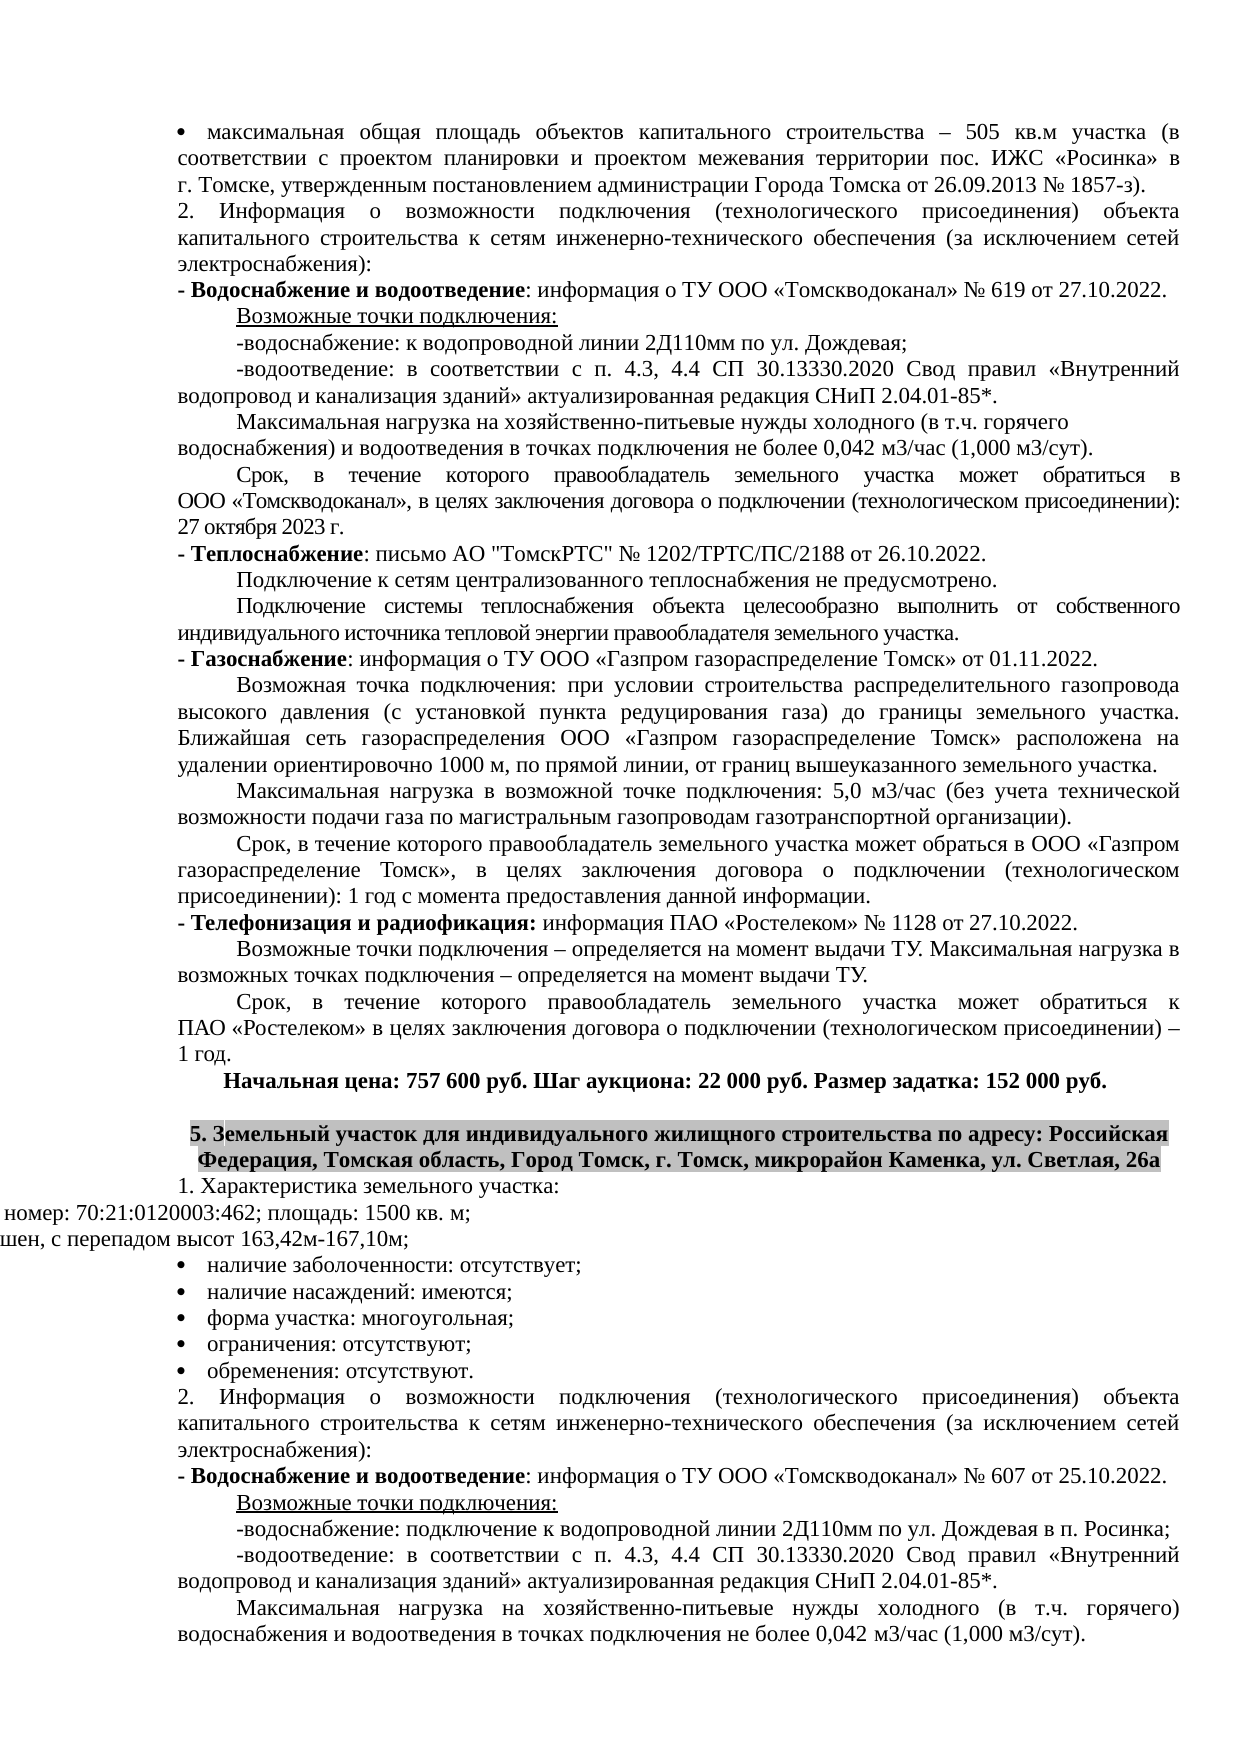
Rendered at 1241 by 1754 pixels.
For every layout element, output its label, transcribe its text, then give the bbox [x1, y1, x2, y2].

text 5. Земельный участок для индивидуального жилищного строительства по адресу: Российская Федерация, Томская область, Город Томск, г. Томск, микрорайон Каменка, ул. Светлая, 26а [177, 1119, 1181, 1172]
list форма участка: многоугольная; [177, 1304, 1181, 1330]
text Подключение системы теплоснабжения объекта целесообразно выполнить от собственного индивидуального источника тепловой энергии правообладателя земельного участка. [177, 592, 1181, 645]
text -водоснабжение: к водопроводной линии 2Д110мм по ул. Дождевая; [177, 329, 1181, 355]
text - Водоснабжение и водоотведение: информация о ТУ ООО «Томскводоканал» № 619 от 27.10.2022. [177, 276, 1181, 303]
text Максимальная нагрузка в возможной точке подключения: 5,0 м3/час (без учета технической возможности подачи газа по магистральным газопроводам газотранспортной организации). [177, 777, 1181, 830]
list кадастровый номер: 70:21:0120003:462; площадь: 1500 кв. м; [0, 1199, 1181, 1225]
text - Теплоснабжение: письмо АО "ТомскРТС" № 1202/ТРТС/ПС/2188 от 26.10.2022. [177, 540, 1181, 566]
text Максимальная нагрузка на хозяйственно-питьевые нужды холодного (в т.ч. горячего) водоснабжения и водоотведения в точках подключения не более 0,042 м3/час (1,000 м3/сут). [177, 1594, 1181, 1647]
text -водоотведение: в соответствии с п. 4.3, 4.4 СП 30.13330.2020 Свод правил «Внутренний водопровод и канализация зданий» актуализированная редакция СНиП 2.04.01-85*. [177, 1541, 1181, 1594]
text -водоотведение: в соответствии с п. 4.3, 4.4 СП 30.13330.2020 Свод правил «Внутренний водопровод и канализация зданий» актуализированная редакция СНиП 2.04.01-85*. [177, 355, 1181, 408]
text Начальная цена: 757 600 руб. Шаг аукциона: 22 000 руб. Размер задатка: 152 000 руб. [177, 1067, 1181, 1093]
text - Водоснабжение и водоотведение: информация о ТУ ООО «Томскводоканал» № 607 от 25.10.2022. [177, 1462, 1181, 1488]
list наличие насаждений: имеются; [177, 1278, 1181, 1304]
text Возможные точки подключения – определяется на момент выдачи ТУ. Максимальная нагрузка в возможных точках подключения – определяется на момент выдачи ТУ. [177, 935, 1181, 988]
list максимальная общая площадь объектов капитального строительства – 505 кв.м участка (в соответствии с проектом планировки и проектом межевания территории пос. ИЖС «Росинка» в г. Томске, утвержденным постановлением администрации Города Томска от 26.09.2013 № 1857-з). [177, 118, 1181, 197]
text Срок, в течение которого правообладатель земельного участка может обраться в ООО «Газпром газораспределение Томск», в целях заключения договора о подключении (технологическом присоединении): 1 год с момента предоставления данной информации. [177, 830, 1181, 909]
text 2. Информация о возможности подключения (технологического присоединения) объекта капитального строительства к сетям инженерно-технического обеспечения (за исключением сетей электроснабжения): [177, 197, 1181, 276]
text 2. Информация о возможности подключения (технологического присоединения) объекта капитального строительства к сетям инженерно-технического обеспечения (за исключением сетей электроснабжения): [177, 1383, 1181, 1462]
text Возможная точка подключения: при условии строительства распределительного газопровода высокого давления (с установкой пункта редуцирования газа) до границы земельного участка. Ближайшая сеть газораспределения ООО «Газпром газораспределение Томск» расположена на удалении ориентировочно 1000 м, по прямой линии, от границ вышеуказанного земельного участка. [177, 672, 1181, 777]
list рельеф: нарушен, с перепадом высот 163,42м-167,10м; [0, 1225, 1181, 1251]
text - Телефонизация и радиофикация: информация ПАО «Ростелеком» № 1128 от 27.10.2022. [177, 909, 1181, 935]
text Подключение к сетям централизованного теплоснабжения не предусмотрено. [177, 566, 1181, 592]
text Срок, в течение которого правообладатель земельного участка может обратиться к ПАО «Ростелеком» в целях заключения договора о подключении (технологическом присоединении) – 1 год. [177, 988, 1181, 1067]
text 1. Характеристика земельного участка: [177, 1172, 1181, 1199]
list обременения: отсутствуют. [177, 1357, 1181, 1383]
text Возможные точки подключения: [177, 303, 1181, 329]
text -водоснабжение: подключение к водопроводной линии 2Д110мм по ул. Дождевая в п. Росинка; [177, 1515, 1181, 1541]
text Срок, в течение которого правообладатель земельного участка может обратиться в ООО «Томскводоканал», в целях заключения договора о подключении (технологическом присоединении): 27 октября 2023 г. [177, 461, 1181, 540]
text Максимальная нагрузка на хозяйственно-питьевые нужды холодного (в т.ч. горячего водоснабжения) и водоотведения в точках подключения не более 0,042 м3/час (1,000 м3/сут). [177, 408, 1181, 461]
text Возможные точки подключения: [177, 1488, 1181, 1515]
text - Газоснабжение: информация о ТУ ООО «Газпром газораспределение Томск» от 01.11.2022. [177, 645, 1181, 672]
list ограничения: отсутствуют; [177, 1330, 1181, 1357]
list наличие заболоченности: отсутствует; [177, 1251, 1181, 1278]
